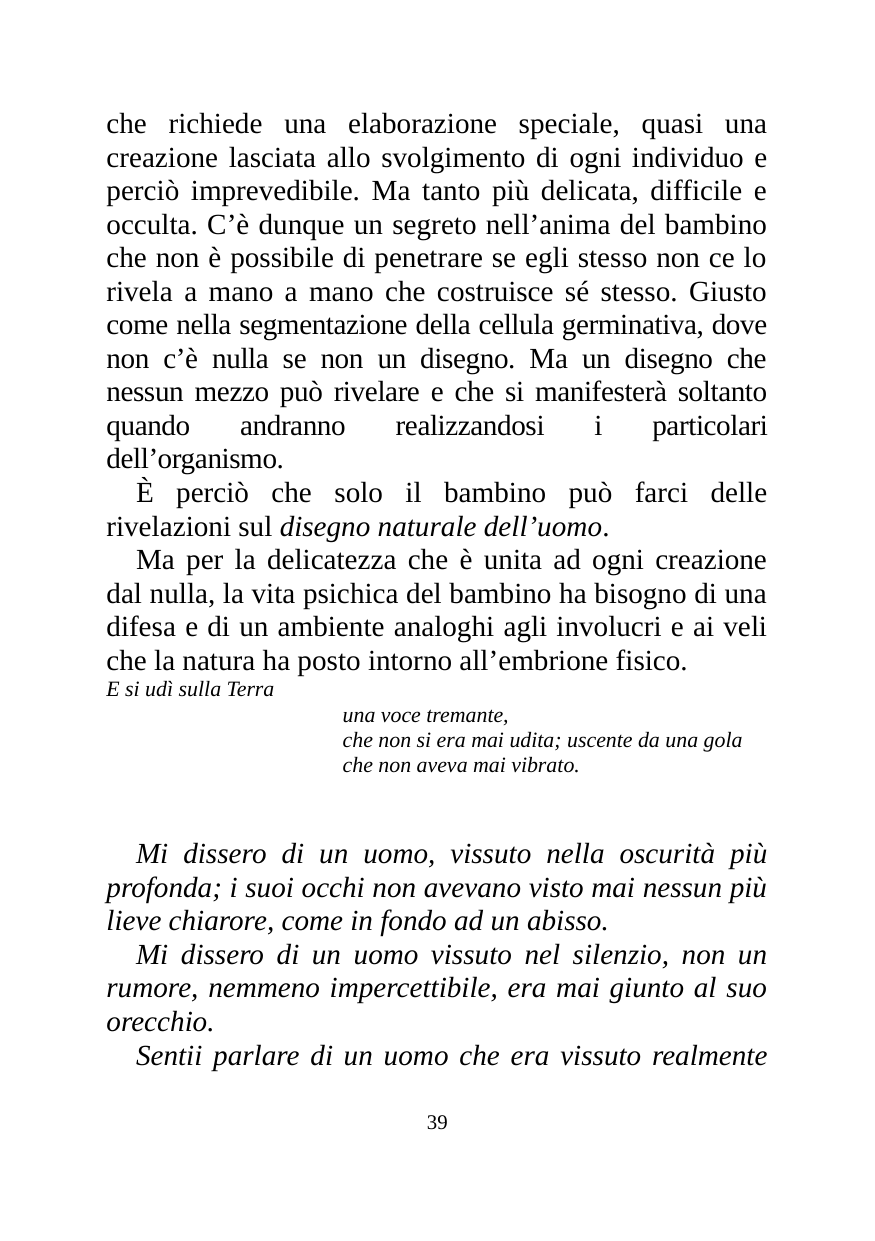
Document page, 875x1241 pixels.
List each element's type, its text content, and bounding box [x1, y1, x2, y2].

text È perciò che solo il bambino può farci delle rivelazioni sul disegno naturale dell’uomo. [106, 475, 768, 542]
text Mi dissero di un uomo vissuto nel silenzio, non un rumore, nemmeno impercettibile, era mai giunto al suo orecchio. [106, 937, 768, 1038]
text E si udì sulla Terra [106, 676, 768, 702]
text che non si era mai udita; uscente da una gola [313, 727, 768, 752]
text che non aveva mai vibrato. [313, 752, 768, 777]
text Sentii parlare di un uomo che era vissuto realmente [106, 1038, 768, 1071]
text che richiede una elaborazione speciale, quasi una creazione lasciata allo svolgimento di ogni individuo e perciò imprevedibile. Ma tanto più delicata, difficile e occulta. C’è dunque un segreto nell’anima del bambino che non è possibile di penetrare se egli stesso non ce lo rivela a mano a mano che costruisce sé stesso. Giusto come nella segmentazione della cellula germinativa, dove non c’è nulla se non un disegno. Ma un disegno che nessun mezzo può rivelare e che si manifesterà soltanto quando andranno realizzandosi i particolari dell’organismo. [106, 106, 768, 475]
text Ma per la delicatezza che è unita ad ogni creazione dal nulla, la vita psichica del bambino ha bisogno di una difesa e di un ambiente analoghi agli involucri e ai veli che la natura ha posto intorno all’embrione fisico. [106, 542, 768, 676]
text una voce tremante, [313, 702, 768, 727]
text Mi dissero di un uomo, vissuto nella oscurità più profonda; i suoi occhi non avevano visto mai nessun più lieve chiarore, come in fondo ad un abisso. [106, 836, 768, 937]
